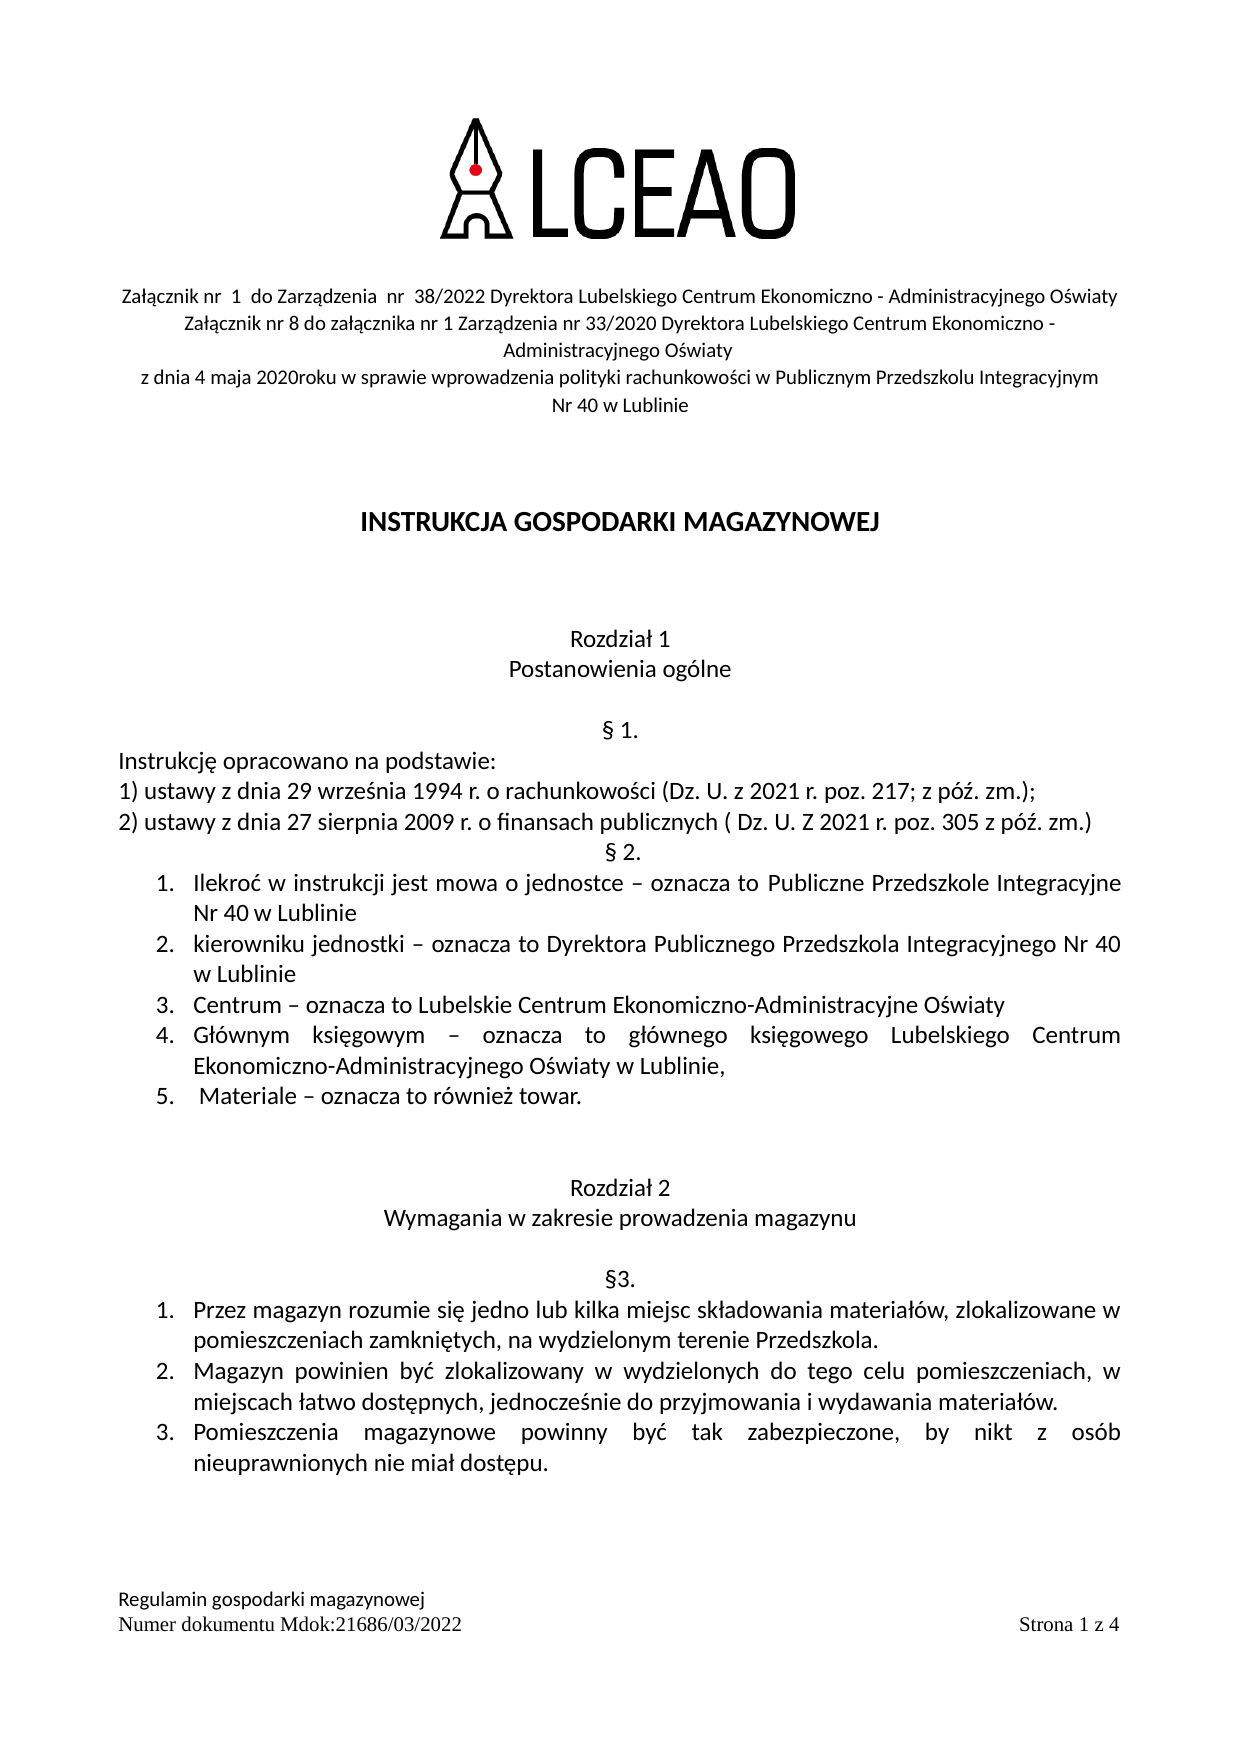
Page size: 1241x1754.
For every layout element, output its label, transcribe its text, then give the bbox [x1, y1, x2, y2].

text 2) ustawy z dnia 27 sierpnia 2009 r. o finansach publicznych ( Dz. U. Z 2021 r. poz. 305 z póź. zm.) [118, 806, 1122, 836]
text Wymagania w zakresie prowadzenia magazynu [118, 1203, 1122, 1233]
text INSTRUKCJA GOSPODARKI MAGAZYNOWEJ [118, 503, 1122, 539]
list Pomieszczenia magazynowe powinny być tak zabezpieczone, by nikt z osób nieuprawnionych nie miał dostępu. [156, 1416, 1122, 1477]
text Rozdział 1 [118, 623, 1122, 653]
text Rozdział 2 [118, 1172, 1122, 1203]
list kierowniku jednostki – oznacza to Dyrektora Publicznego Przedszkola Integracyjnego Nr 40 w Lublinie [156, 928, 1122, 989]
list Ilekroć w instrukcji jest mowa o jednostce – oznacza to Publiczne Przedszkole Integracyjne Nr 40 w Lublinie [156, 867, 1122, 928]
text § 1. [118, 714, 1122, 745]
text Postanowienia ogólne [118, 653, 1122, 684]
text Załącznik nr 1 do Zarządzenia nr 38/2022 Dyrektora Lubelskiego Centrum Ekonomiczno - Administracyjnego Oświaty [118, 283, 1122, 308]
list Magazyn powinien być zlokalizowany w wydzielonych do tego celu pomieszczeniach, w miejscach łatwo dostępnych, jednocześnie do przyjmowania i wydawania materiałów. [156, 1355, 1122, 1416]
text §3. [118, 1264, 1122, 1294]
text Załącznik nr 8 do załącznika nr 1 Zarządzenia nr 33/2020 Dyrektora Lubelskiego Centrum Ekonomiczno - Administracyjnego Oświaty z dnia 4 maja 2020roku w sprawie wprowadzenia polityki rachunkowości w Publicznym Przedszkolu Integracyjnym [118, 310, 1122, 390]
text Nr 40 w Lublinie [118, 392, 1122, 417]
text Instrukcję opracowano na podstawie: [118, 745, 1122, 775]
list Materiale – oznacza to również towar. [156, 1081, 1122, 1111]
text § 2. [118, 836, 1122, 867]
list Przez magazyn rozumie się jedno lub kilka miejsc składowania materiałów, zlokalizowane w pomieszczeniach zamkniętych, na wydzielonym terenie Przedszkola. [156, 1294, 1122, 1355]
list Głównym księgowym – oznacza to głównego księgowego Lubelskiego Centrum Ekonomiczno-Administracyjnego Oświaty w Lublinie, [156, 1019, 1122, 1081]
text 1) ustawy z dnia 29 września 1994 r. o rachunkowości (Dz. U. z 2021 r. poz. 217; z póź. zm.); [118, 775, 1122, 806]
list Centrum – oznacza to Lubelskie Centrum Ekonomiczno-Administracyjne Oświaty [156, 989, 1122, 1019]
picture [118, 118, 1123, 255]
